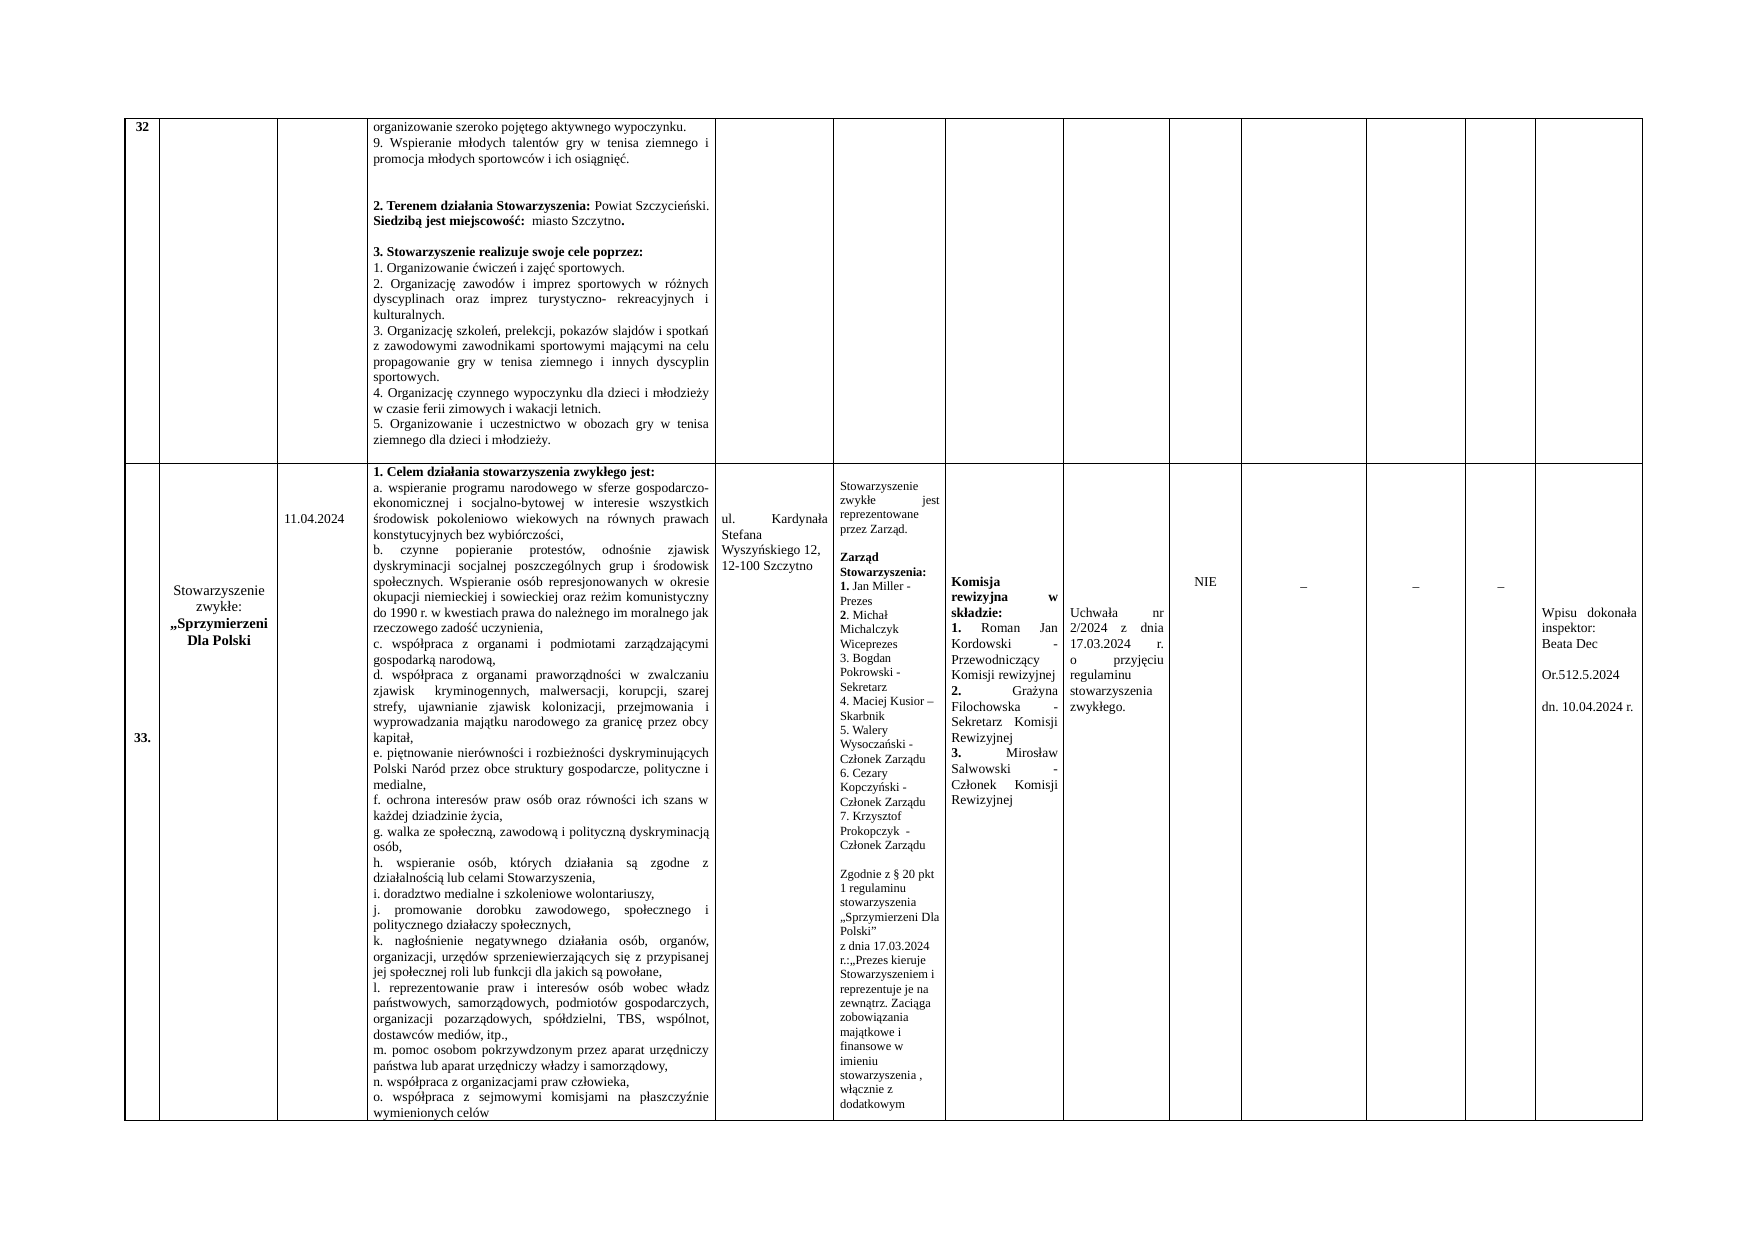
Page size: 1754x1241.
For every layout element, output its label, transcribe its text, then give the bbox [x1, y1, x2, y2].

table_cell [1367, 119, 1465, 463]
table_cell _ [1466, 464, 1535, 1120]
table_cell [1064, 119, 1169, 463]
table_cell ul. Kardynała Stefana Wyszyńskiego 12, 12-100 Szczytno [716, 464, 833, 1120]
table_cell [1170, 119, 1241, 463]
table_cell [716, 119, 833, 463]
table_cell [1242, 119, 1366, 463]
table_cell 33. [126, 464, 159, 1120]
table_cell [946, 119, 1063, 463]
table_cell _ [1367, 464, 1465, 1120]
table_cell [278, 119, 367, 463]
table_cell 11.04.2024 [278, 464, 367, 1120]
table_cell Komisja rewizyjna w składzie: 1. Roman Jan Kordowski - Przewodniczący Komisji rewizyjnej 2. Grażyna Filochowska - Sekretarz Komisji Rewizyjnej 3. Mirosław Salwowski - Członek Komisji Rewizyjnej [946, 464, 1063, 1120]
table_cell 32 [126, 119, 159, 463]
table_cell [834, 119, 945, 463]
table_cell Wpisu dokonała inspektor: Beata Dec Or.512.5.2024 dn. 10.04.2024 r. [1536, 464, 1642, 1120]
table_cell 1. Celem działania stowarzyszenia zwykłego jest: a. wspieranie programu narodowego w sferze gospodarczo-ekonomicznej i socjalno-bytowej w interesie wszystkich środowisk pokoleniowo wiekowych na równych prawach konstytucyjnych bez wybiórczości, b. czynne popieranie protestów, odnośnie zjawisk dyskryminacji socjalnej poszczególnych grup i środowisk społecznych. Wspieranie osób represjonowanych w okresie okupacji niemieckiej i sowieckiej oraz reżim komunistyczny do 1990 r. w kwestiach prawa do należnego im moralnego jak rzeczowego zadość uczynienia, c. współpraca z organami i podmiotami zarządzającymi gospodarką narodową, d. współpraca z organami praworządności w zwalczaniu zjawisk kryminogennych, malwersacji, korupcji, szarej strefy, ujawnianie zjawisk kolonizacji, przejmowania i wyprowadzania majątku narodowego za granicę przez obcy kapitał, e. piętnowanie nierówności i rozbieżności dyskryminujących Polski Naród przez obce struktury gospodarcze, polityczne i medialne, f. ochrona interesów praw osób oraz równości ich szans w każdej dziadzinie życia, g. walka ze społeczną, zawodową i polityczną dyskryminacją osób, h. wspieranie osób, których działania są zgodne z działalnością lub celami Stowarzyszenia, i. doradztwo medialne i szkoleniowe wolontariuszy, j. promowanie dorobku zawodowego, społecznego i politycznego działaczy społecznych, k. nagłośnienie negatywnego działania osób, organów, organizacji, urzędów sprzeniewierzających się z przypisanej jej społecznej roli lub funkcji dla jakich są powołane, l. reprezentowanie praw i interesów osób wobec władz państwowych, samorządowych, podmiotów gospodarczych, organizacji pozarządowych, spółdzielni, TBS, wspólnot, dostawców mediów, itp., m. pomoc osobom pokrzywdzonym przez aparat urzędniczy państwa lub aparat urzędniczy władzy i samorządowy, n. współpraca z organizacjami praw człowieka, o. współpraca z sejmowymi komisjami na płaszczyźnie wymienionych celów [368, 464, 715, 1120]
table_cell NIE [1170, 464, 1241, 1120]
table_cell [160, 119, 277, 463]
table_cell Stowarzyszenie zwykłe jest reprezentowane przez Zarząd. Zarząd Stowarzyszenia: 1. Jan Miller - Prezes 2. Michał Michalczyk Wiceprezes 3. Bogdan Pokrowski - Sekretarz 4. Maciej Kusior – Skarbnik 5. Walery Wysoczański - Członek Zarządu 6. Cezary Kopczyński - Członek Zarządu 7. Krzysztof Prokopczyk - Członek Zarządu Zgodnie z § 20 pkt 1 regulaminu stowarzyszenia „Sprzymierzeni Dla Polski” z dnia 17.03.2024 r.:„Prezes kieruje Stowarzyszeniem i reprezentuje je na zewnątrz. Zaciąga zobowiązania majątkowe i finansowe w imieniu stowarzyszenia , włącznie z dodatkowym [834, 464, 945, 1120]
table_cell _ [1242, 464, 1366, 1120]
table_cell Uchwała nr 2/2024 z dnia 17.03.2024 r. o przyjęciu regulaminu stowarzyszenia zwykłego. [1064, 464, 1169, 1120]
table_cell [1536, 119, 1642, 463]
table_cell [1466, 119, 1535, 463]
table_cell organizowanie szeroko pojętego aktywnego wypoczynku. 9. Wspieranie młodych talentów gry w tenisa ziemnego i promocja młodych sportowców i ich osiągnięć. 2. Terenem działania Stowarzyszenia: Powiat Szczycieński. Siedzibą jest miejscowość: miasto Szczytno. 3. Stowarzyszenie realizuje swoje cele poprzez: 1. Organizowanie ćwiczeń i zajęć sportowych. 2. Organizację zawodów i imprez sportowych w różnych dyscyplinach oraz imprez turystyczno- rekreacyjnych i kulturalnych. 3. Organizację szkoleń, prelekcji, pokazów slajdów i spotkań z zawodowymi zawodnikami sportowymi mającymi na celu propagowanie gry w tenisa ziemnego i innych dyscyplin sportowych. 4. Organizację czynnego wypoczynku dla dzieci i młodzieży w czasie ferii zimowych i wakacji letnich. 5. Organizowanie i uczestnictwo w obozach gry w tenisa ziemnego dla dzieci i młodzieży. [368, 119, 715, 463]
table_cell Stowarzyszenie zwykłe: „Sprzymierzeni Dla Polski [160, 464, 277, 1120]
